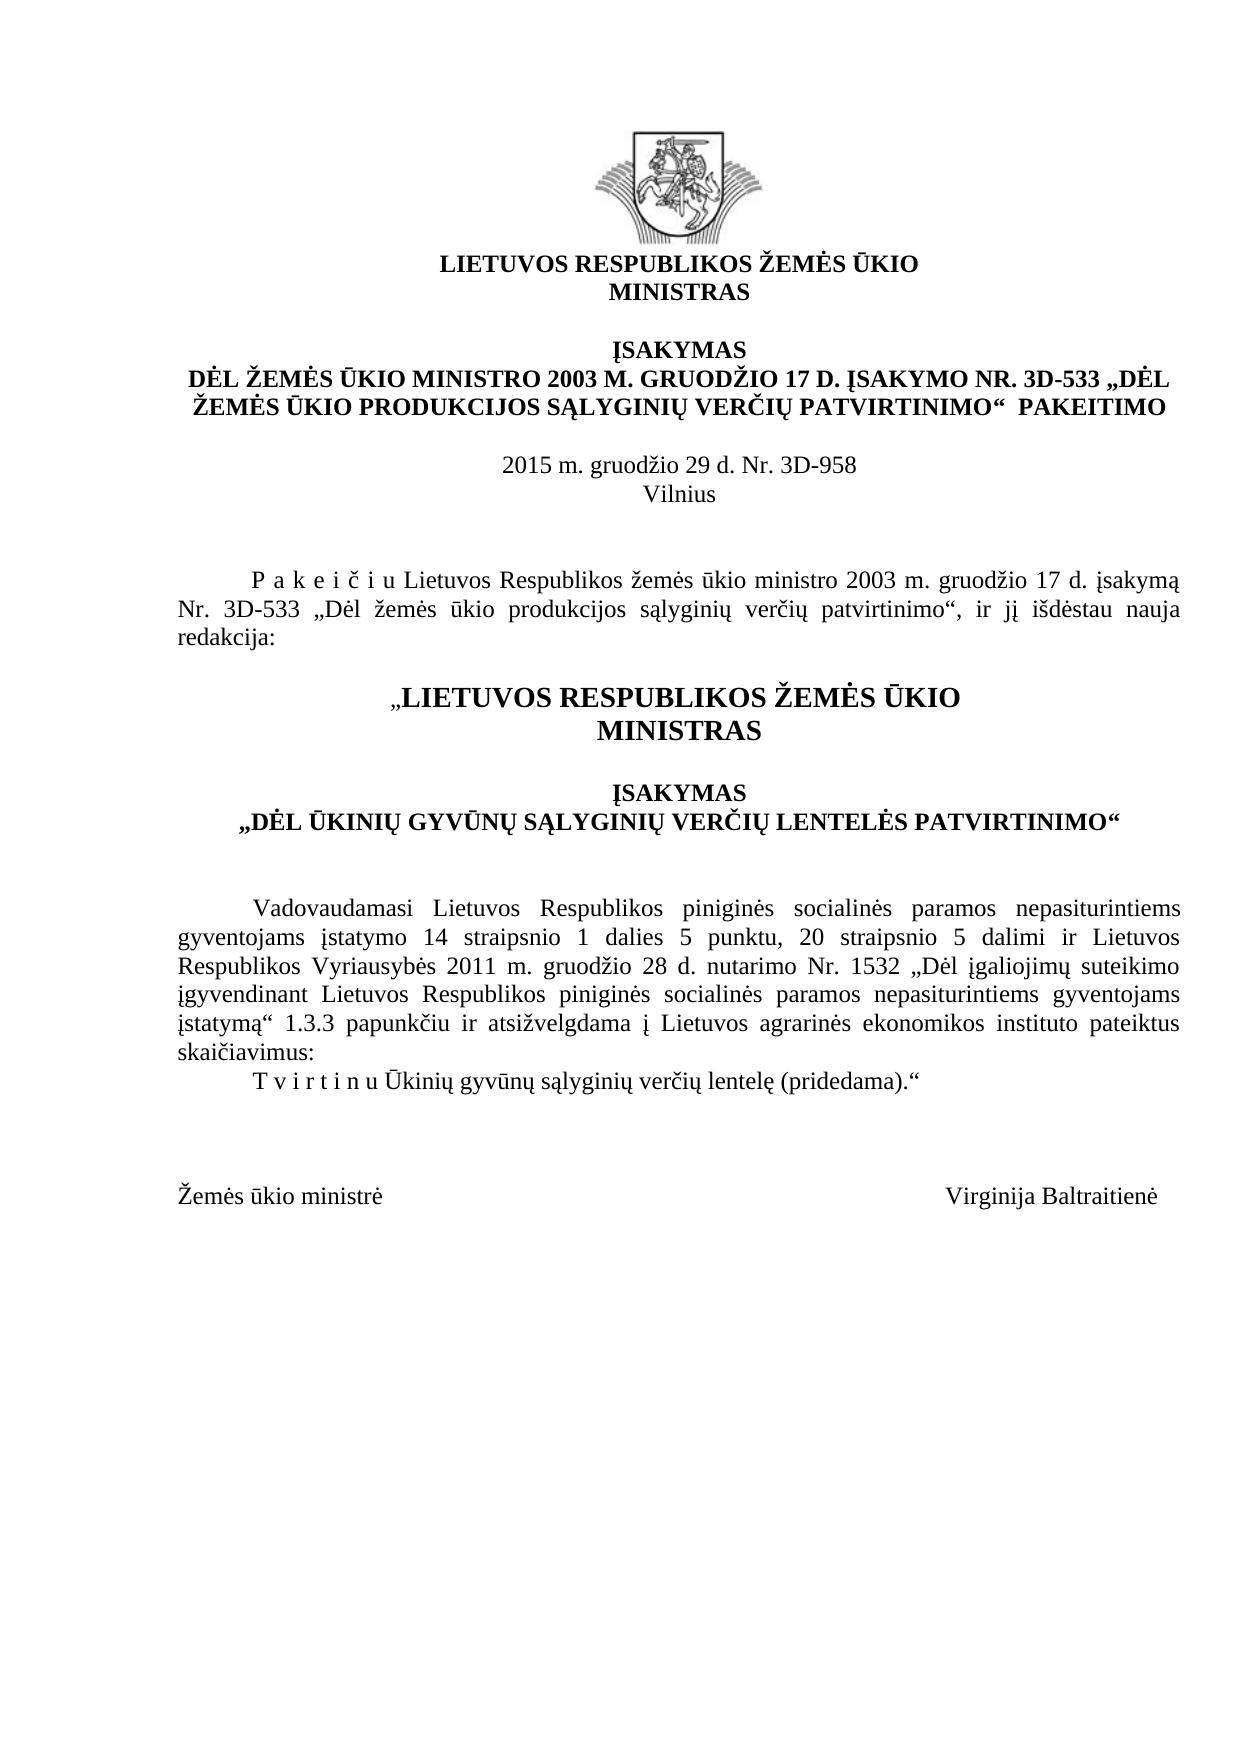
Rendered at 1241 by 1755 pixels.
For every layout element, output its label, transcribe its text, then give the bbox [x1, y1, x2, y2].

text DĖL ŽEMĖS ŪKIO MINISTRO 2003 M. GRUODŽIO 17 D. ĮSAKYMO NR. 3D-533 „DĖL ŽEMĖS ŪKIO PRODUKCIJOS SĄLYGINIŲ VERČIŲ PATVIRTINIMO“ PAKEITIMO [177, 364, 1181, 421]
text „LIETUVOS RESPUBLIKOS ŽEMĖS ŪKIO [177, 680, 1181, 713]
text Vilnius [177, 479, 1181, 507]
text 2015 m. gruodžio 29 d. Nr. 3D-958 [177, 450, 1181, 479]
text Žemės ūkio ministrė Virginija Baltraitienė [177, 1181, 1181, 1209]
text Vadovaudamasi Lietuvos Respublikos piniginės socialinės paramos nepasiturintiems gyventojams įstatymo 14 straipsnio 1 dalies 5 punktu, 20 straipsnio 5 dalimi ir Lietuvos Respublikos Vyriausybės 2011 m. gruodžio 28 d. nutarimo Nr. 1532 „Dėl įgaliojimų suteikimo įgyvendinant Lietuvos Respublikos piniginės socialinės paramos nepasiturintiems gyventojams įstatymą“ 1.3.3 papunkčiu ir atsižvelgdama į Lietuvos agrarinės ekonomikos instituto pateiktus skaičiavimus: [177, 893, 1181, 1066]
text MINISTRAS [177, 277, 1181, 306]
text T v i r t i n u Ūkinių gyvūnų sąlyginių verčių lentelę (pridedama).“ [177, 1066, 1181, 1094]
text „DĖL ŪKINIŲ GYVŪNŲ SĄLYGINIŲ VERČIŲ LENTELĖS PATVIRTINIMO“ [177, 807, 1181, 836]
text ĮSAKYMAS [177, 778, 1181, 807]
text P a k e i č i u Lietuvos Respublikos žemės ūkio ministro 2003 m. gruodžio 17 d. įsakymą Nr. 3D-533 „Dėl žemės ūkio produkcijos sąlyginių verčių patvirtinimo“, ir jį išdėstau nauja redakcija: [177, 565, 1181, 651]
text ĮSAKYMAS [177, 335, 1181, 364]
text LIETUVOS RESPUBLIKOS ŽEMĖS ŪKIO [177, 249, 1181, 277]
text MINISTRAS [177, 713, 1181, 747]
